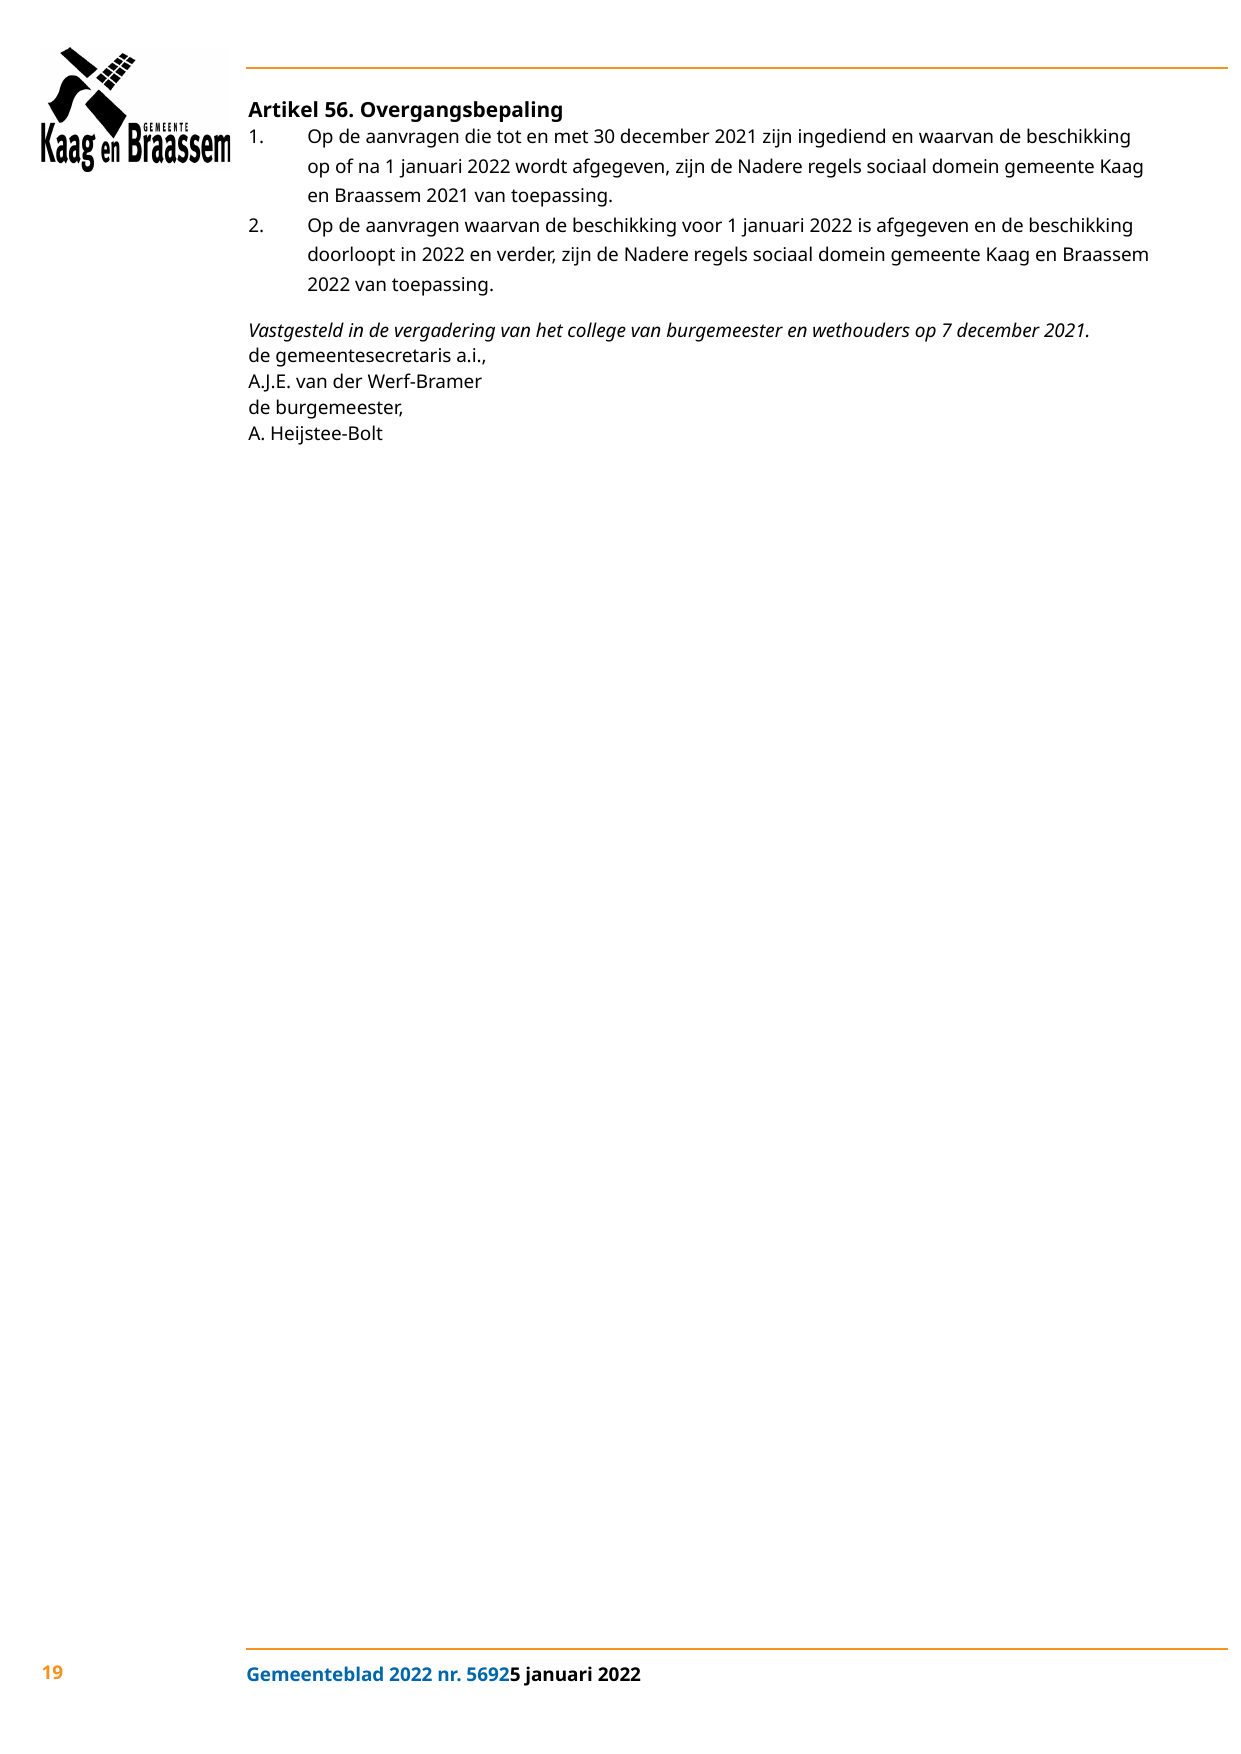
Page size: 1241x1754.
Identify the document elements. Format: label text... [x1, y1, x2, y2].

text A.J.E. van der Werf-Bramer [248, 368, 1152, 394]
text de gemeentesecretaris a.i., [248, 342, 1152, 368]
list Op de aanvragen waarvan de beschikking voor 1 januari 2022 is afgegeven en de beschikking doorloopt in 2022 en verder, zijn de Nadere regels sociaal domein gemeente Kaag en Braassem 2022 van toepassing. [248, 212, 1152, 297]
list Op de aanvragen die tot en met 30 december 2021 zijn ingediend en waarvan de beschikking op of na 1 januari 2022 wordt afgegeven, zijn de Nadere regels sociaal domein gemeente Kaag en Braassem 2021 van toepassing. [248, 123, 1152, 208]
text de burgemeester, [248, 394, 1152, 420]
text Vastgesteld in de vergadering van het college van burgemeester en wethouders op 7 december 2021. [248, 317, 1152, 342]
picture [41, 47, 231, 172]
text A. Heijstee-Bolt [248, 420, 1152, 445]
text Artikel 56. Overgangsbepaling [248, 95, 1152, 123]
